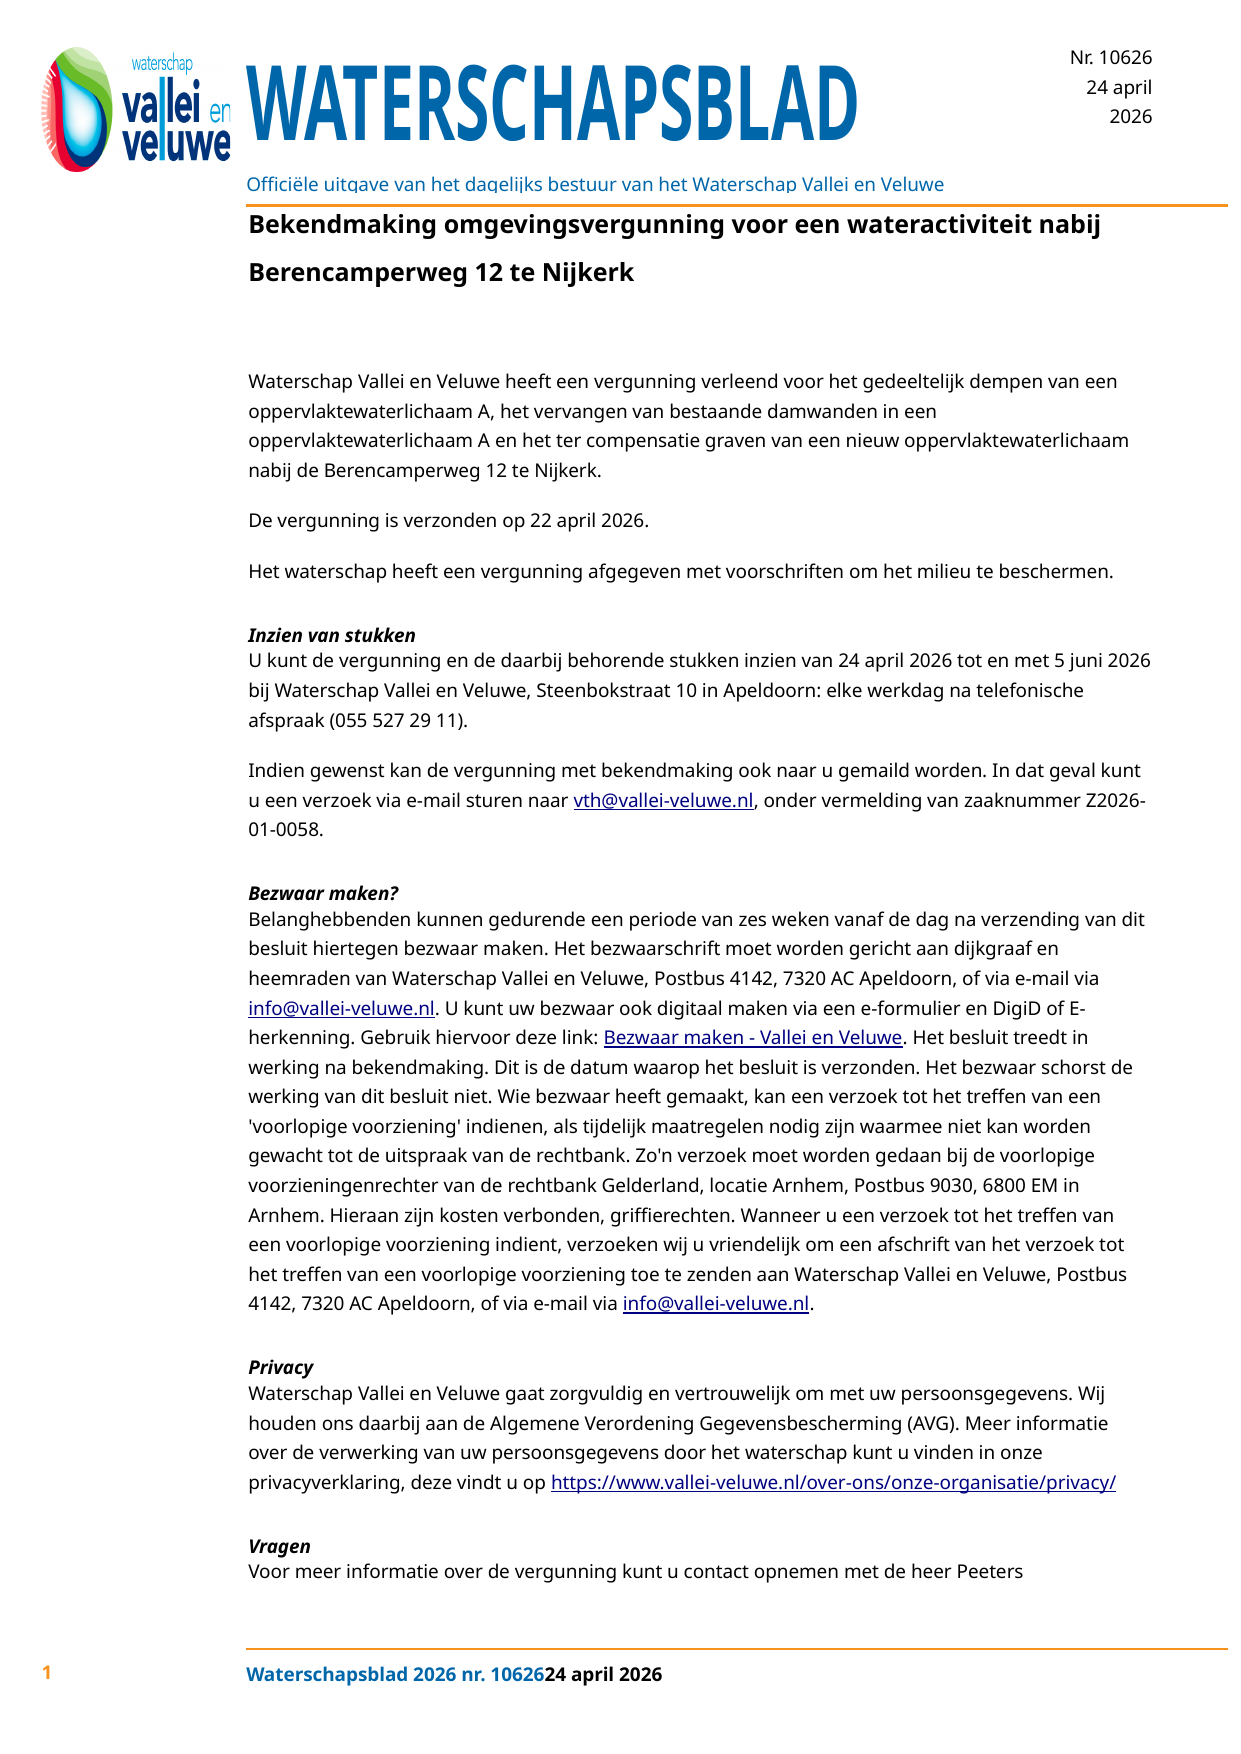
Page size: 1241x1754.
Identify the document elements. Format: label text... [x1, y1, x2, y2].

text Het waterschap heeft een vergunning afgegeven met voorschriften om het milieu te beschermen. [248, 558, 1152, 584]
text Bezwaar maken? [248, 880, 1152, 906]
text Waterschap Vallei en Veluwe gaat zorgvuldig en vertrouwelijk om met uw persoonsgegevens. Wij houden ons daarbij aan de Algemene Verordening Gegevensbescherming (AVG). Meer informatie over de verwerking van uw persoonsgegevens door het waterschap kunt u vinden in onze privacyverklaring, deze vindt u op https://www.vallei-veluwe.nl/over-ons/onze-organisatie/privacy/ [248, 1380, 1152, 1495]
text Bekendmaking omgevingsvergunning voor een wateractiviteit nabij Berencamperweg 12 te Nijkerk [248, 207, 1152, 288]
picture [41, 47, 231, 172]
text Privacy [248, 1354, 1152, 1380]
text Inzien van stukken [248, 622, 1152, 648]
text Voor meer informatie over de vergunning kunt u contact opnemen met de heer Peeters [248, 1559, 1152, 1584]
text Indien gewenst kan de vergunning met bekendmaking ook naar u gemaild worden. In dat geval kunt u een verzoek via e-mail sturen naar vth@vallei-veluwe.nl, onder vermelding van zaaknummer Z2026-01-0058. [248, 757, 1152, 842]
text Vragen [248, 1533, 1152, 1559]
text De vergunning is verzonden op 22 april 2026. [248, 507, 1152, 533]
text Belanghebbenden kunnen gedurende een periode van zes weken vanaf de dag na verzending van dit besluit hiertegen bezwaar maken. Het bezwaarschrift moet worden gericht aan dijkgraaf en heemraden van Waterschap Vallei en Veluwe, Postbus 4142, 7320 AC Apeldoorn, of via e-mail via info@vallei-veluwe.nl. U kunt uw bezwaar ook digitaal maken via een e-formulier en DigiD of E-herkenning. Gebruik hiervoor deze link: Bezwaar maken - Vallei en Veluwe. Het besluit treedt in werking na bekendmaking. Dit is de datum waarop het besluit is verzonden. Het bezwaar schorst de werking van dit besluit niet. Wie bezwaar heeft gemaakt, kan een verzoek tot het treffen van een 'voorlopige voorziening' indienen, als tijdelijk maatregelen nodig zijn waarmee niet kan worden gewacht tot de uitspraak van de rechtbank. Zo'n verzoek moet worden gedaan bij de voorlopige voorzieningenrechter van de rechtbank Gelderland, locatie Arnhem, Postbus 9030, 6800 EM in Arnhem. Hieraan zijn kosten verbonden, griffierechten. Wanneer u een verzoek tot het treffen van een voorlopige voorziening indient, verzoeken wij u vriendelijk om een afschrift van het verzoek tot het treffen van een voorlopige voorziening toe te zenden aan Waterschap Vallei en Veluwe, Postbus 4142, 7320 AC Apeldoorn, of via e-mail via info@vallei-veluwe.nl. [248, 906, 1152, 1316]
text U kunt de vergunning en de daarbij behorende stukken inzien van 24 april 2026 tot en met 5 juni 2026 bij Waterschap Vallei en Veluwe, Steenbokstraat 10 in Apeldoorn: elke werkdag na telefonische afspraak (055 527 29 11). [248, 648, 1152, 732]
text Waterschap Vallei en Veluwe heeft een vergunning verleend voor het gedeeltelijk dempen van een oppervlaktewaterlichaam A, het vervangen van bestaande damwanden in een oppervlaktewaterlichaam A en het ter compensatie graven van een nieuw oppervlaktewaterlichaam nabij de Berencamperweg 12 te Nijkerk. [248, 368, 1152, 483]
